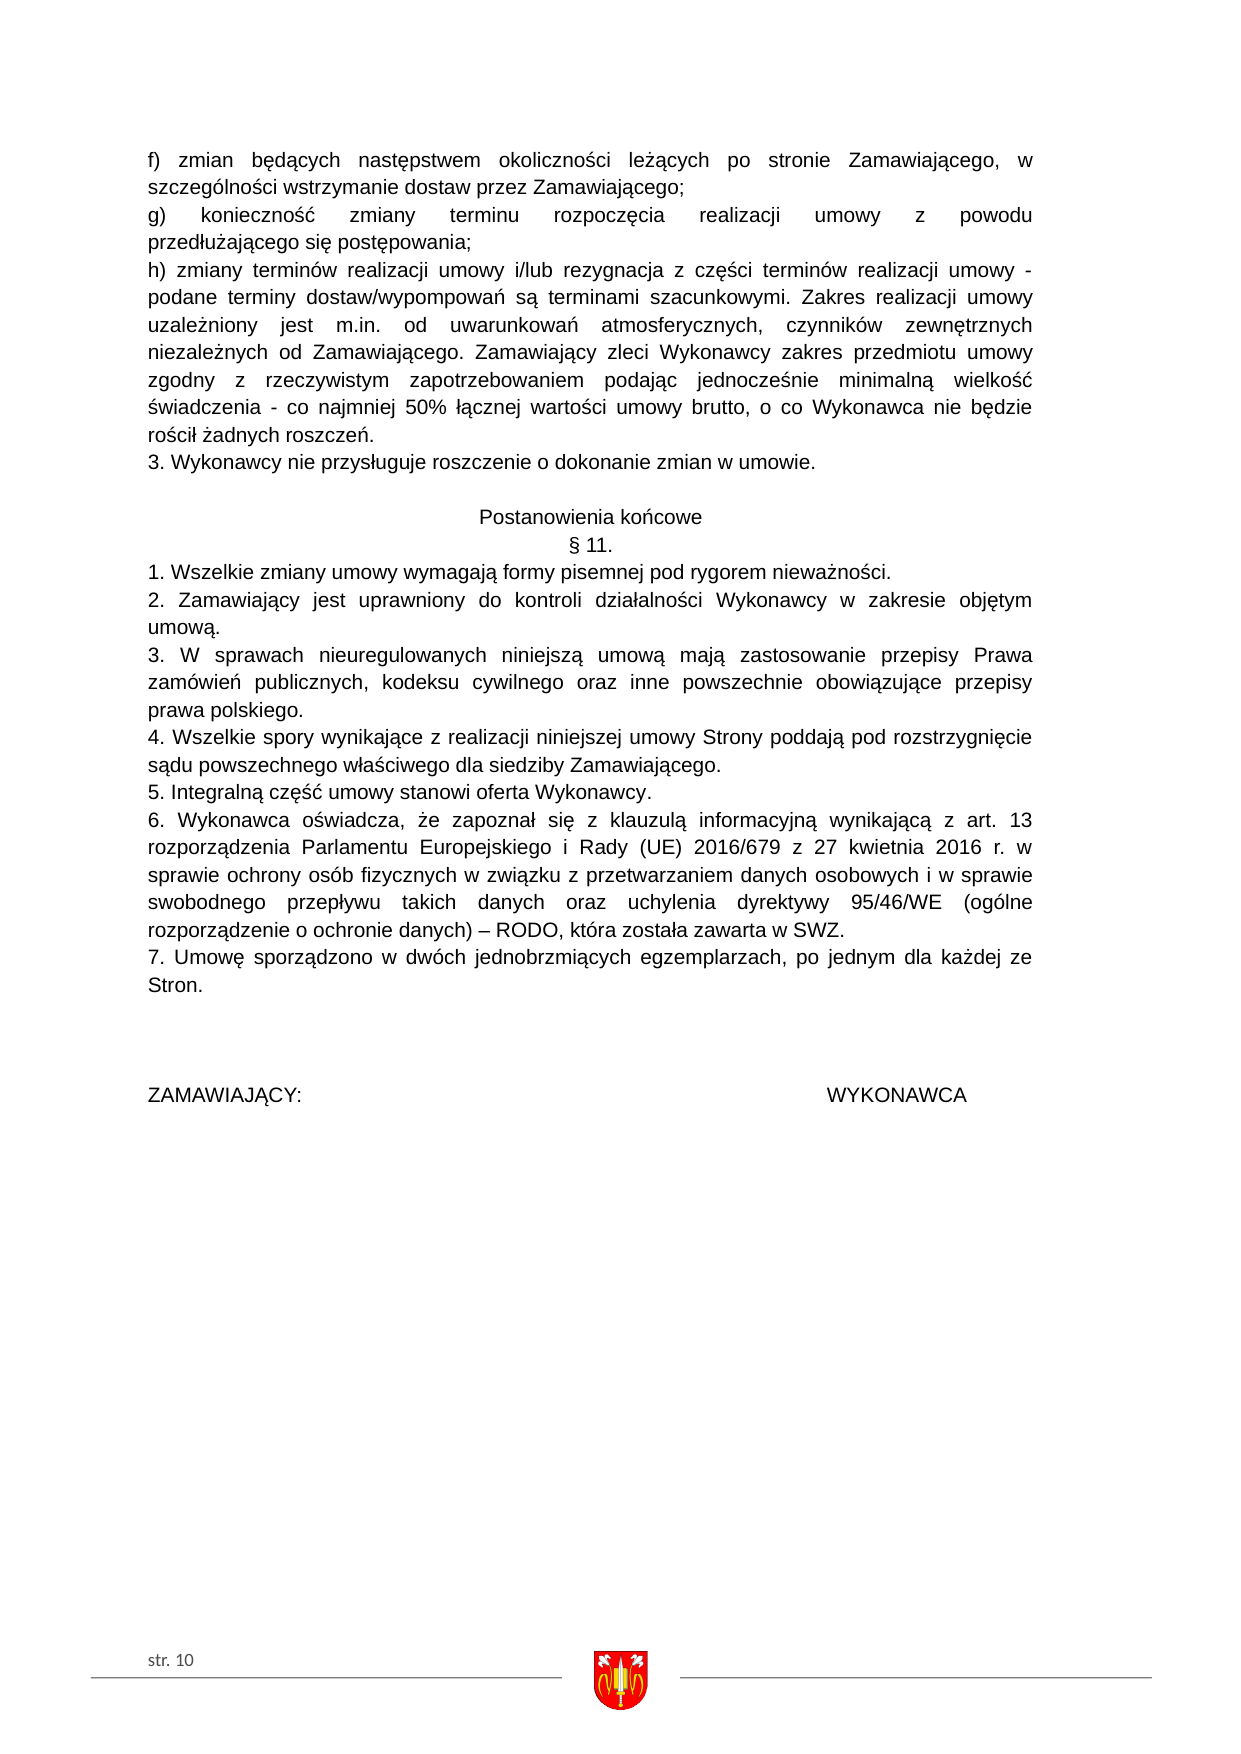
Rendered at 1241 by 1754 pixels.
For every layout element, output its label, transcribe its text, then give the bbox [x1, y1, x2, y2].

text Postanowienia końcowe [148, 505, 1033, 529]
text 2. Zamawiający jest uprawniony do kontroli działalności Wykonawcy w zakresie objętym umową. [148, 587, 1033, 639]
text 6. Wykonawca oświadcza, że zapoznał się z klauzulą informacyjną wynikającą z art. 13 rozporządzenia Parlamentu Europejskiego i Rady (UE) 2016/679 z 27 kwietnia 2016 r. w sprawie ochrony osób fizycznych w związku z przetwarzaniem danych osobowych i w sprawie swobodnego przepływu takich danych oraz uchylenia dyrektywy 95/46/WE (ogólne rozporządzenie o ochronie danych) – RODO, która została zawarta w SWZ. [148, 807, 1033, 941]
text h) zmiany terminów realizacji umowy i/lub rezygnacja z części terminów realizacji umowy - podane terminy dostaw/wypompowań są terminami szacunkowymi. Zakres realizacji umowy uzależniony jest m.in. od uwarunkowań atmosferycznych, czynników zewnętrznych niezależnych od Zamawiającego. Zamawiający zleci Wykonawcy zakres przedmiotu umowy zgodny z rzeczywistym zapotrzebowaniem podając jednocześnie minimalną wielkość świadczenia - co najmniej 50% łącznej wartości umowy brutto, o co Wykonawca nie będzie rościł żadnych roszczeń. [148, 257, 1033, 446]
text g) konieczność zmiany terminu rozpoczęcia realizacji umowy z powodu przedłużającego się postępowania; [148, 202, 1033, 254]
text 3. Wykonawcy nie przysługuje roszczenie o dokonanie zmian w umowie. [148, 450, 1033, 474]
picture [0, 1605, 1241, 1754]
text f) zmian będących następstwem okoliczności leżących po stronie Zamawiającego, w szczególności wstrzymanie dostaw przez Zamawiającego; [148, 147, 1033, 199]
text ZAMAWIAJĄCY: WYKONAWCA [148, 1082, 1033, 1106]
text 7. Umowę sporządzono w dwóch jednobrzmiących egzemplarzach, po jednym dla każdej ze Stron. [148, 945, 1033, 996]
text § 11. [148, 532, 1033, 556]
text 1. Wszelkie zmiany umowy wymagają formy pisemnej pod rygorem nieważności. [148, 560, 1033, 584]
text 5. Integralną część umowy stanowi oferta Wykonawcy. [148, 780, 1033, 804]
text 4. Wszelkie spory wynikające z realizacji niniejszej umowy Strony poddają pod rozstrzygnięcie sądu powszechnego właściwego dla siedziby Zamawiającego. [148, 725, 1033, 776]
text 3. W sprawach nieuregulowanych niniejszą umową mają zastosowanie przepisy Prawa zamówień publicznych, kodeksu cywilnego oraz inne powszechnie obowiązujące przepisy prawa polskiego. [148, 642, 1033, 721]
